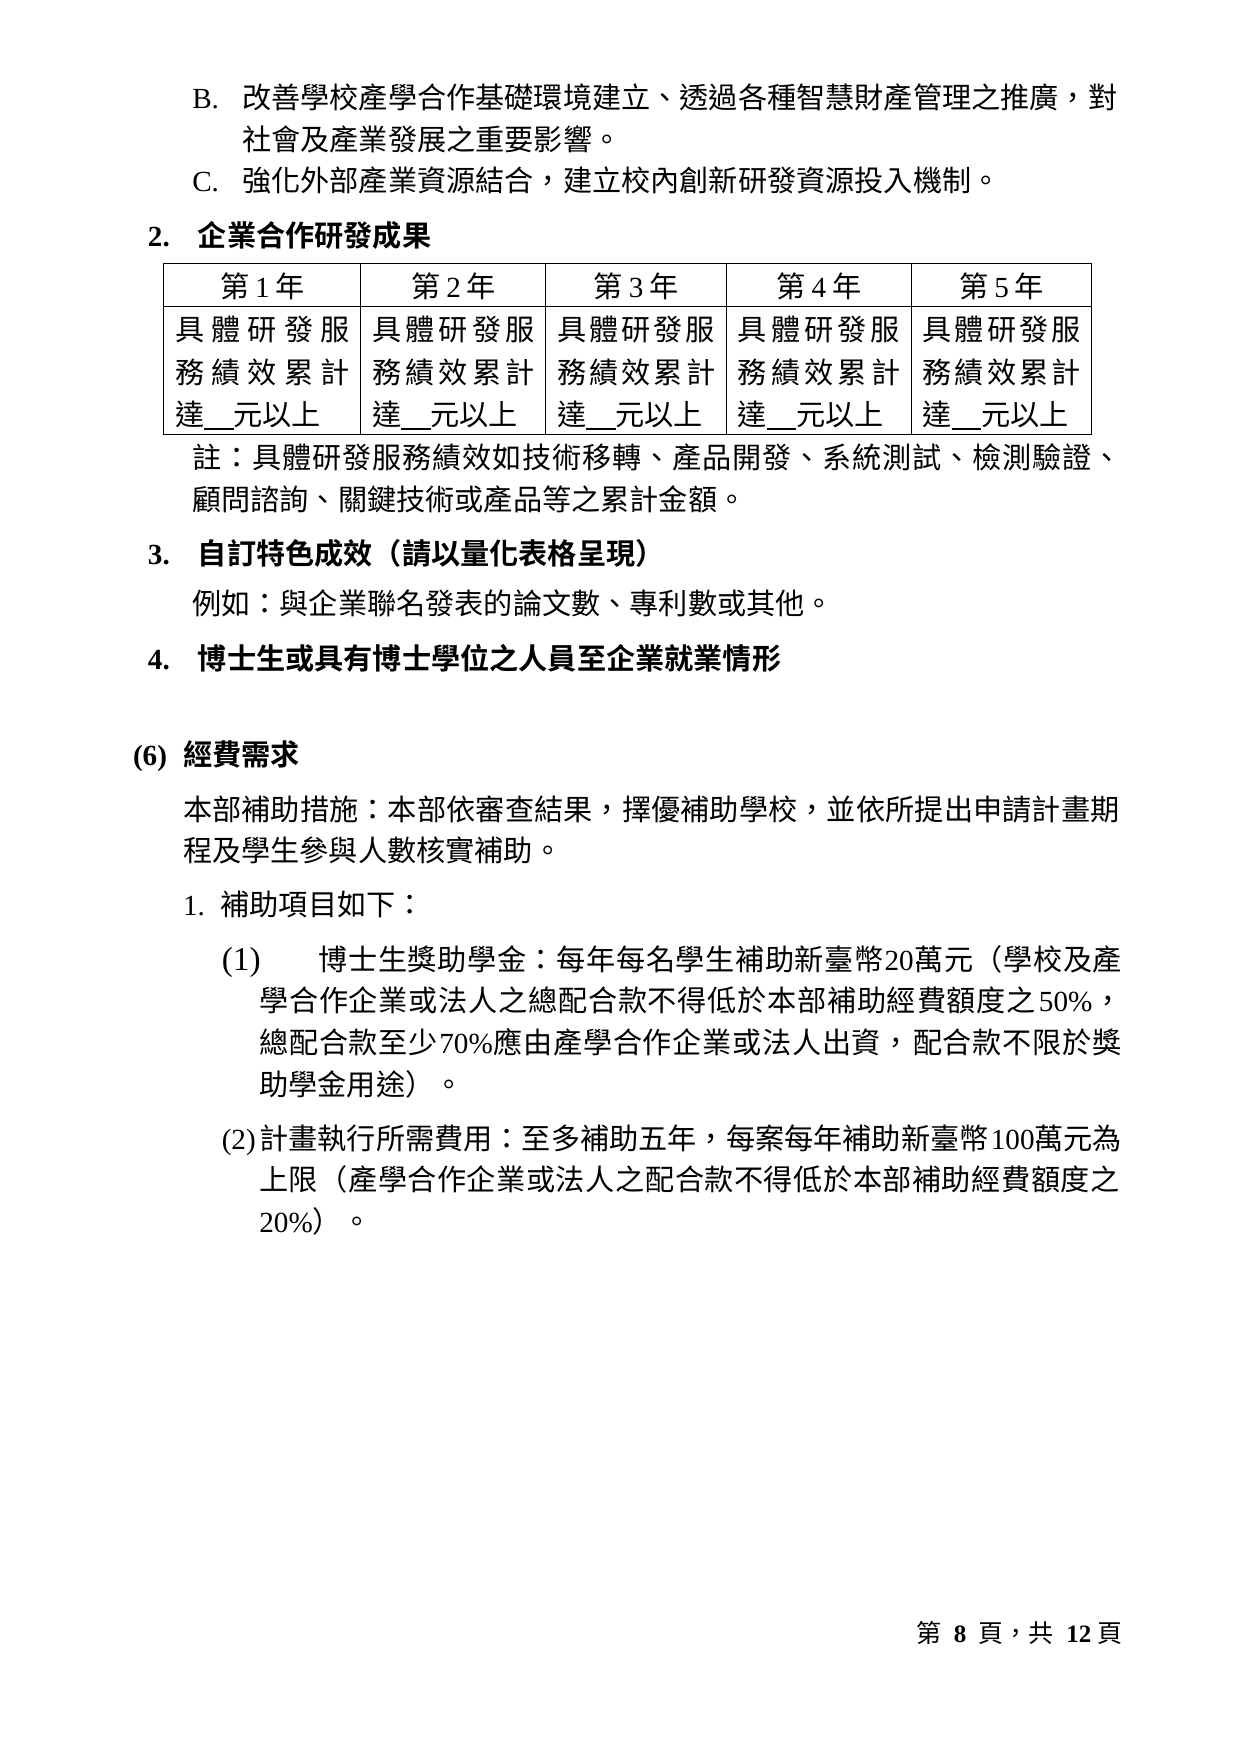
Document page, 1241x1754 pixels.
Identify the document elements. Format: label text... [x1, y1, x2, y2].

table_cell 具體研發服務績效累計達 元以上 [164, 307, 360, 434]
table_cell 具體研發服務績效累計達 元以上 [912, 307, 1091, 434]
table_header 第2年 [361, 264, 545, 306]
table_cell 具體研發服務績效累計達 元以上 [727, 307, 911, 434]
list 博士生獎助學金：每年每名學生補助新臺幣20萬元（學校及產學合作企業或法人之總配合款不得低於本部補助經費額度之50%，總配合款至少70%應由產學合作企業或法人出資，配合款不限於獎助學金用途）。 [222, 937, 1122, 1103]
list 自訂特色成效（請以量化表格呈現） [148, 531, 1122, 573]
list 企業合作研發成果 [148, 212, 1122, 255]
text 註：具體研發服務績效如技術移轉、產品開發、系統測試、檢測驗證、顧問諮詢、關鍵技術或產品等之累計金額。 [192, 435, 1122, 518]
text 例如：與企業聯名發表的論文數、專利數或其他。 [192, 581, 1122, 623]
list 計畫執行所需費用：至多補助五年，每案每年補助新臺幣100萬元為上限（產學合作企業或法人之配合款不得低於本部補助經費額度之20%）。 [222, 1116, 1122, 1241]
table_header 第1年 [164, 264, 360, 306]
table_header 第4年 [727, 264, 911, 306]
list 經費需求 [133, 732, 1122, 774]
text 本部補助措施：本部依審查結果，擇優補助學校，並依所提出申請計畫期程及學生參與人數核實補助。 [183, 787, 1122, 870]
table_header 第5年 [912, 264, 1091, 306]
list 強化外部產業資源結合，建立校內創新研發資源投入機制。 [192, 158, 1122, 200]
list 改善學校產學合作基礎環境建立、透過各種智慧財產管理之推廣，對社會及產業發展之重要影響。 [192, 75, 1122, 158]
table_header 第3年 [546, 264, 726, 306]
table_cell 具體研發服務績效累計達 元以上 [546, 307, 726, 434]
table_cell 具體研發服務績效累計達 元以上 [361, 307, 545, 434]
list 補助項目如下： [183, 882, 1122, 924]
list 博士生或具有博士學位之人員至企業就業情形 [148, 636, 1122, 678]
